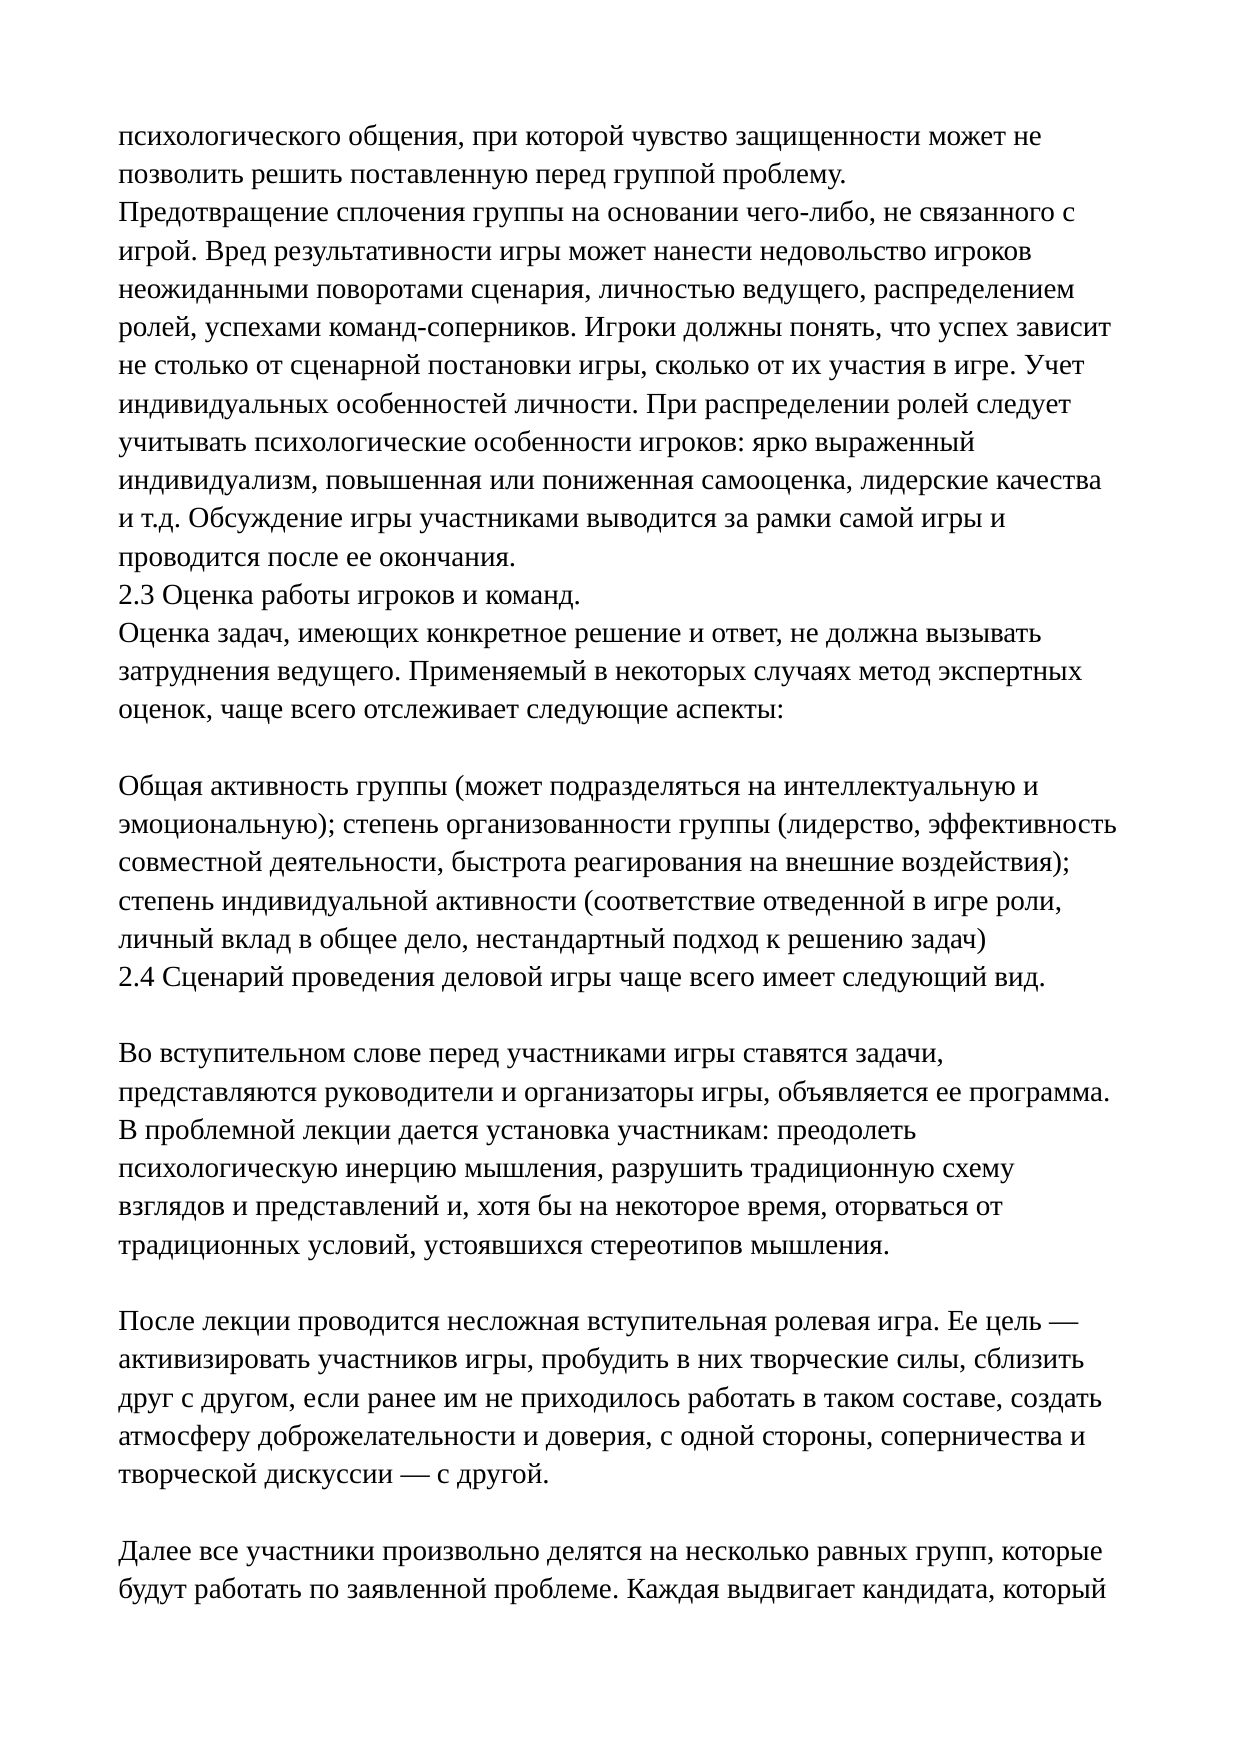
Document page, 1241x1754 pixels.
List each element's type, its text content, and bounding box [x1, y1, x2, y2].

text 2.4 Сценарий проведения деловой игры чаще всего имеет следующий вид. Во вступительном слове перед участниками игры ставятся задачи, представляются руководители и организаторы игры, объявляется ее программа. В проблемной лекции дается установка участникам: преодолеть психологическую инерцию мышления, разрушить традиционную схему взглядов и представлений и, хотя бы на некоторое время, оторваться от традиционных условий, устоявшихся стереотипов мышления. После лекции проводится несложная вступительная ролевая игра. Ее цель — активизировать участников игры, пробудить в них творческие силы, сблизить друг с другом, если ранее им не приходилось работать в таком составе, создать атмосферу доброжелательности и доверия, с одной стороны, соперничества и творческой дискуссии — с другой. Далее все участники произвольно делятся на несколько равных групп, которые будут работать по заявленной проблеме. Каждая выдвигает кандидата, который [118, 959, 1122, 1604]
text 2.3 Оценка работы игроков и команд. [118, 577, 1122, 610]
text психологического общения, при которой чувство защищенности может не позволить решить поставленную перед группой проблему. [118, 118, 1122, 190]
text Оценка задач, имеющих конкретное решение и ответ, не должна вызывать затруднения ведущего. Применяемый в некоторых случаях метод экспертных оценок, чаще всего отслеживает следующие аспекты: Общая активность группы (может подразделяться на интеллектуальную и эмоциональную); степень организованности группы (лидерство, эффективность совместной деятельности, быстрота реагирования на внешние воздействия); степень индивидуальной активности (соответствие отведенной в игре роли, личный вклад в общее дело, нестандартный подход к решению задач) [118, 615, 1122, 954]
text Предотвращение сплочения группы на основании чего-либо, не связанного с игрой. Вред результативности игры может нанести недовольство игроков неожиданными поворотами сценария, личностью ведущего, распределением ролей, успехами команд-соперников. Игроки должны понять, что успех зависит не столько от сценарной постановки игры, сколько от их участия в игре. Учет индивидуальных особенностей личности. При распределении ролей следует учитывать психологические особенности игроков: ярко выраженный индивидуализм, повышенная или пониженная самооценка, лидерские качества и т.д. Обсуждение игры участниками выводится за рамки самой игры и проводится после ее окончания. [118, 194, 1122, 572]
